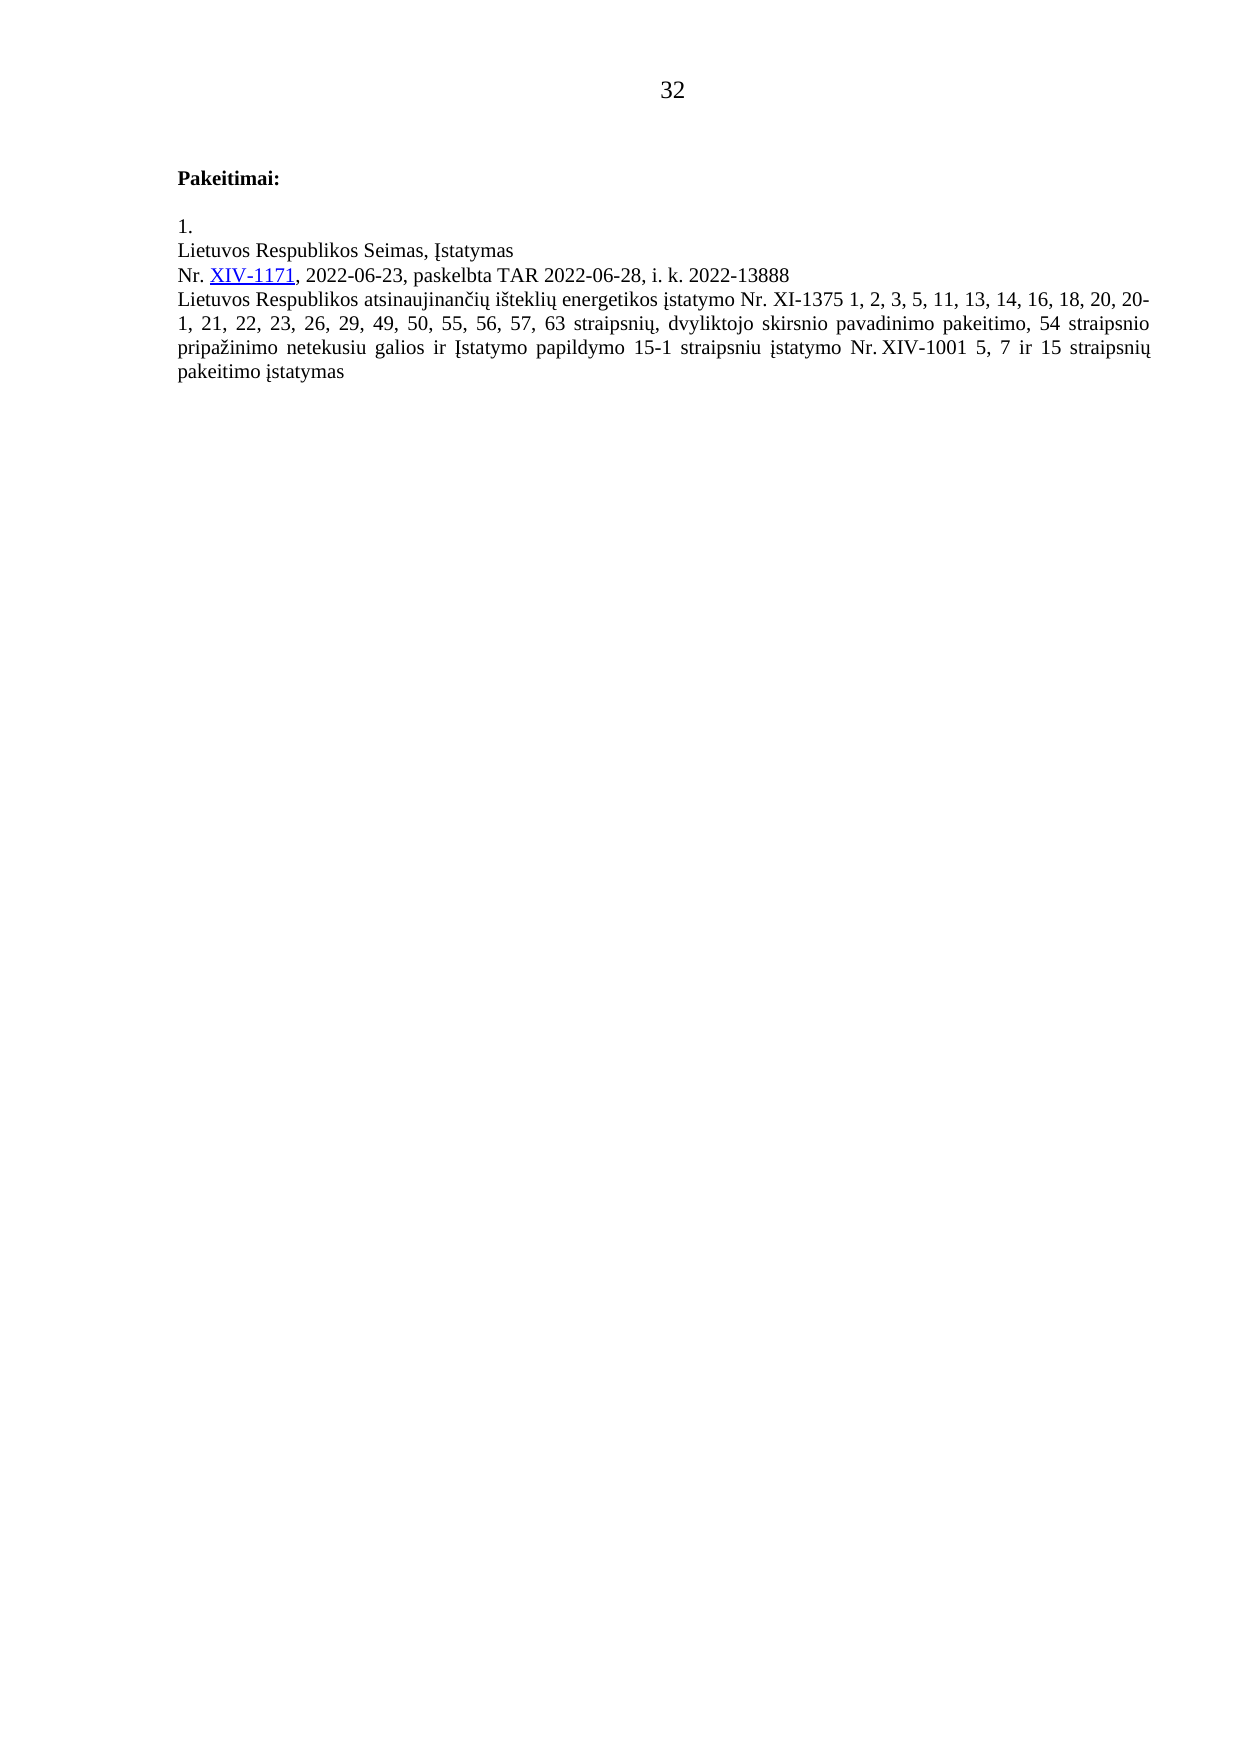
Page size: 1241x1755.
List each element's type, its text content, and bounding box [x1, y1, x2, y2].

text Lietuvos Respublikos Seimas, Įstatymas [177, 238, 1152, 262]
text Lietuvos Respublikos atsinaujinančių išteklių energetikos įstatymo Nr. XI-1375 1, 2, 3, 5, 11, 13, 14, 16, 18, 20, 20-1, 21, 22, 23, 26, 29, 49, 50, 55, 56, 57, 63 straipsnių, dvyliktojo skirsnio pavadinimo pakeitimo, 54 straipsnio pripažinimo netekusiu galios ir Įstatymo papildymo 15-1 straipsniu įstatymo Nr. XIV-1001 5, 7 ir 15 straipsnių pakeitimo įstatymas [177, 287, 1152, 383]
text Pakeitimai: [177, 166, 1152, 190]
text Nr. XIV-1171, 2022-06-23, paskelbta TAR 2022-06-28, i. k. 2022-13888 [177, 262, 1152, 287]
text 1. [177, 214, 1152, 238]
